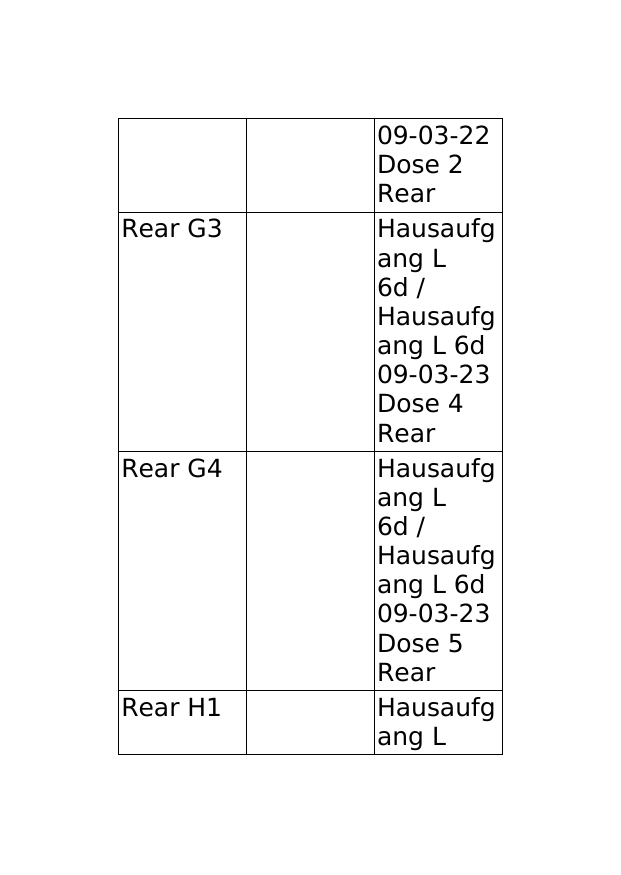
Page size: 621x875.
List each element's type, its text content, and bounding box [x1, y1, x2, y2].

table_cell Hausaufgang L 6d / Hausaufgang L 6d 09-03-23 Dose 4 Rear [375, 213, 502, 451]
table_cell [247, 691, 374, 754]
table_cell Rear G3 [119, 213, 246, 451]
table_cell [247, 452, 374, 690]
table_cell Rear G4 [119, 452, 246, 690]
table_cell [119, 119, 246, 212]
table_cell [247, 119, 374, 212]
table_cell Rear H1 [119, 691, 246, 754]
table_cell [247, 213, 374, 451]
table_cell Hausaufgang L 6d / Hausaufgang L 6d 09-03-23 Dose 5 Rear [375, 452, 502, 690]
table_cell Hausaufgang L [375, 691, 502, 754]
table_cell 09-03-22 Dose 2 Rear [375, 119, 502, 212]
